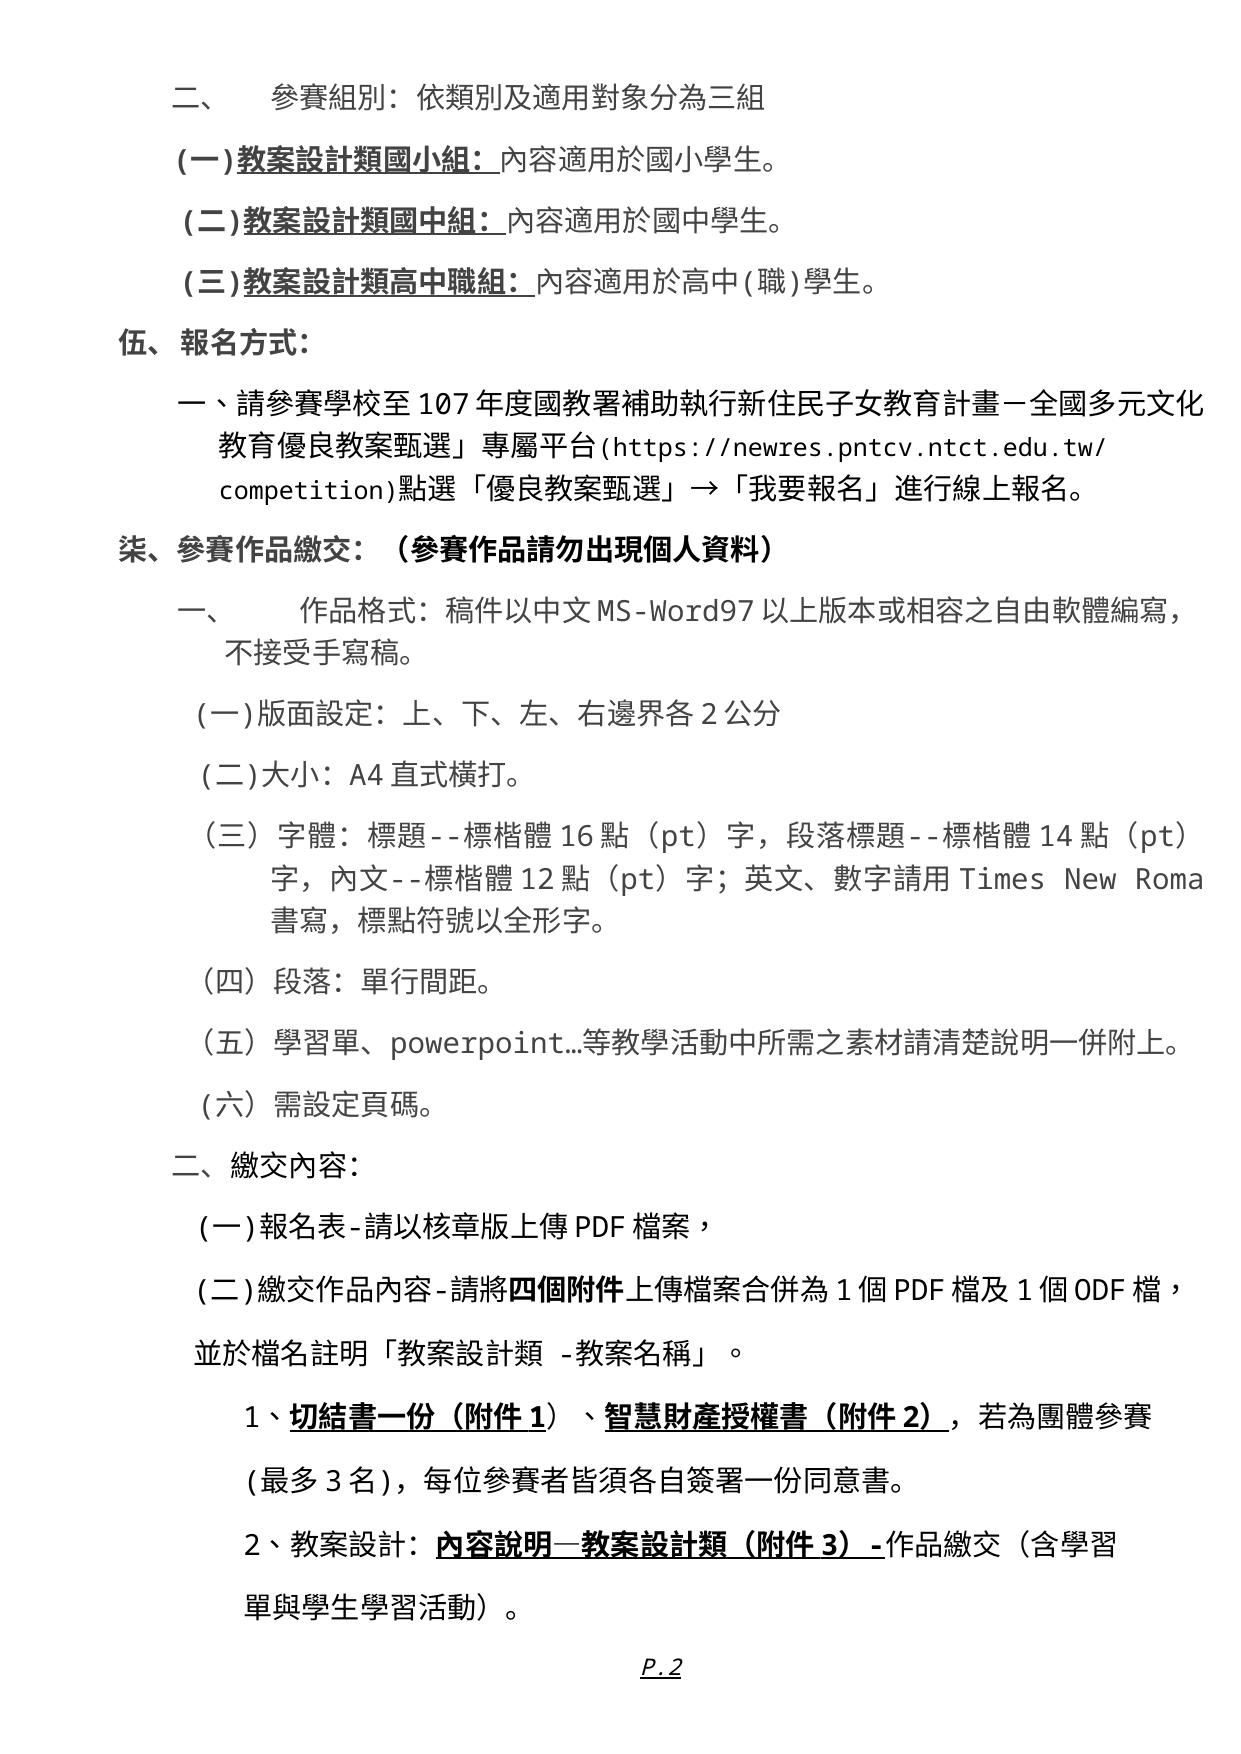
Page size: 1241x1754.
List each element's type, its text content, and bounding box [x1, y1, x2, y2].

text (六）需設定頁碼。 [168, 1081, 1205, 1123]
text (二)大小：A4直式橫打。 [168, 752, 1205, 794]
list 參賽組別：依類別及適用對象分為三組 [171, 75, 1205, 117]
list 繳交內容： [171, 1142, 1205, 1184]
text (三)教案設計類高中職組：內容適用於高中(職)學生。 [179, 258, 1205, 301]
text 1、切結書一份（附件1）、智慧財產授權書（附件2），若為團體參賽 [243, 1394, 1205, 1436]
text 柒、參賽作品繳交：（參賽作品請勿出現個人資料） [118, 526, 1205, 568]
text （三）字體：標題--標楷體16點（pt）字，段落標題--標楷體14點（pt）字，內文--標楷體12點（pt）字；英文、數字請用Times New Roma書寫，標點符號以全形字。 [168, 813, 1205, 940]
text (最多3名)，每位參賽者皆須各自簽署一份同意書。 [243, 1457, 1205, 1500]
text (一)報名表-請以核章版上傳PDF檔案， [118, 1203, 1205, 1246]
text 2、教案設計：內容說明—教案設計類（附件3）-作品繳交（含學習 [243, 1521, 1205, 1563]
text （五）學習單、powerpoint…等教學活動中所需之素材請清楚說明一併附上。 [168, 1020, 1205, 1062]
text 單與學生學習活動）。 [243, 1584, 1205, 1627]
text (二)教案設計類國中組：內容適用於國中學生。 [179, 197, 1205, 239]
list 報名方式： [118, 319, 1205, 362]
text (一)版面設定：上、下、左、右邊界各2公分 [193, 691, 1205, 733]
text (二)繳交作品內容-請將四個附件上傳檔案合併為1個PDF檔及1個ODF檔， 並於檔名註明「教案設計類 -教案名稱」。 [118, 1267, 1205, 1373]
list 作品格式：稿件以中文MS-Word97以上版本或相容之自由軟體編寫，不接受手寫稿。 [177, 587, 1205, 672]
text (一)教案設計類國小組：內容適用於國小學生。 [173, 136, 1205, 178]
text 一、請參賽學校至107年度國教署補助執行新住民子女教育計畫－全國多元文化教育優良教案甄選」專屬平台(https://newres.pntcv.ntct.edu.tw/competition)點選「優良教案甄選」→「我要報名」進行線上報名。 [160, 381, 1205, 507]
text （四）段落：單行間距。 [168, 959, 1205, 1001]
